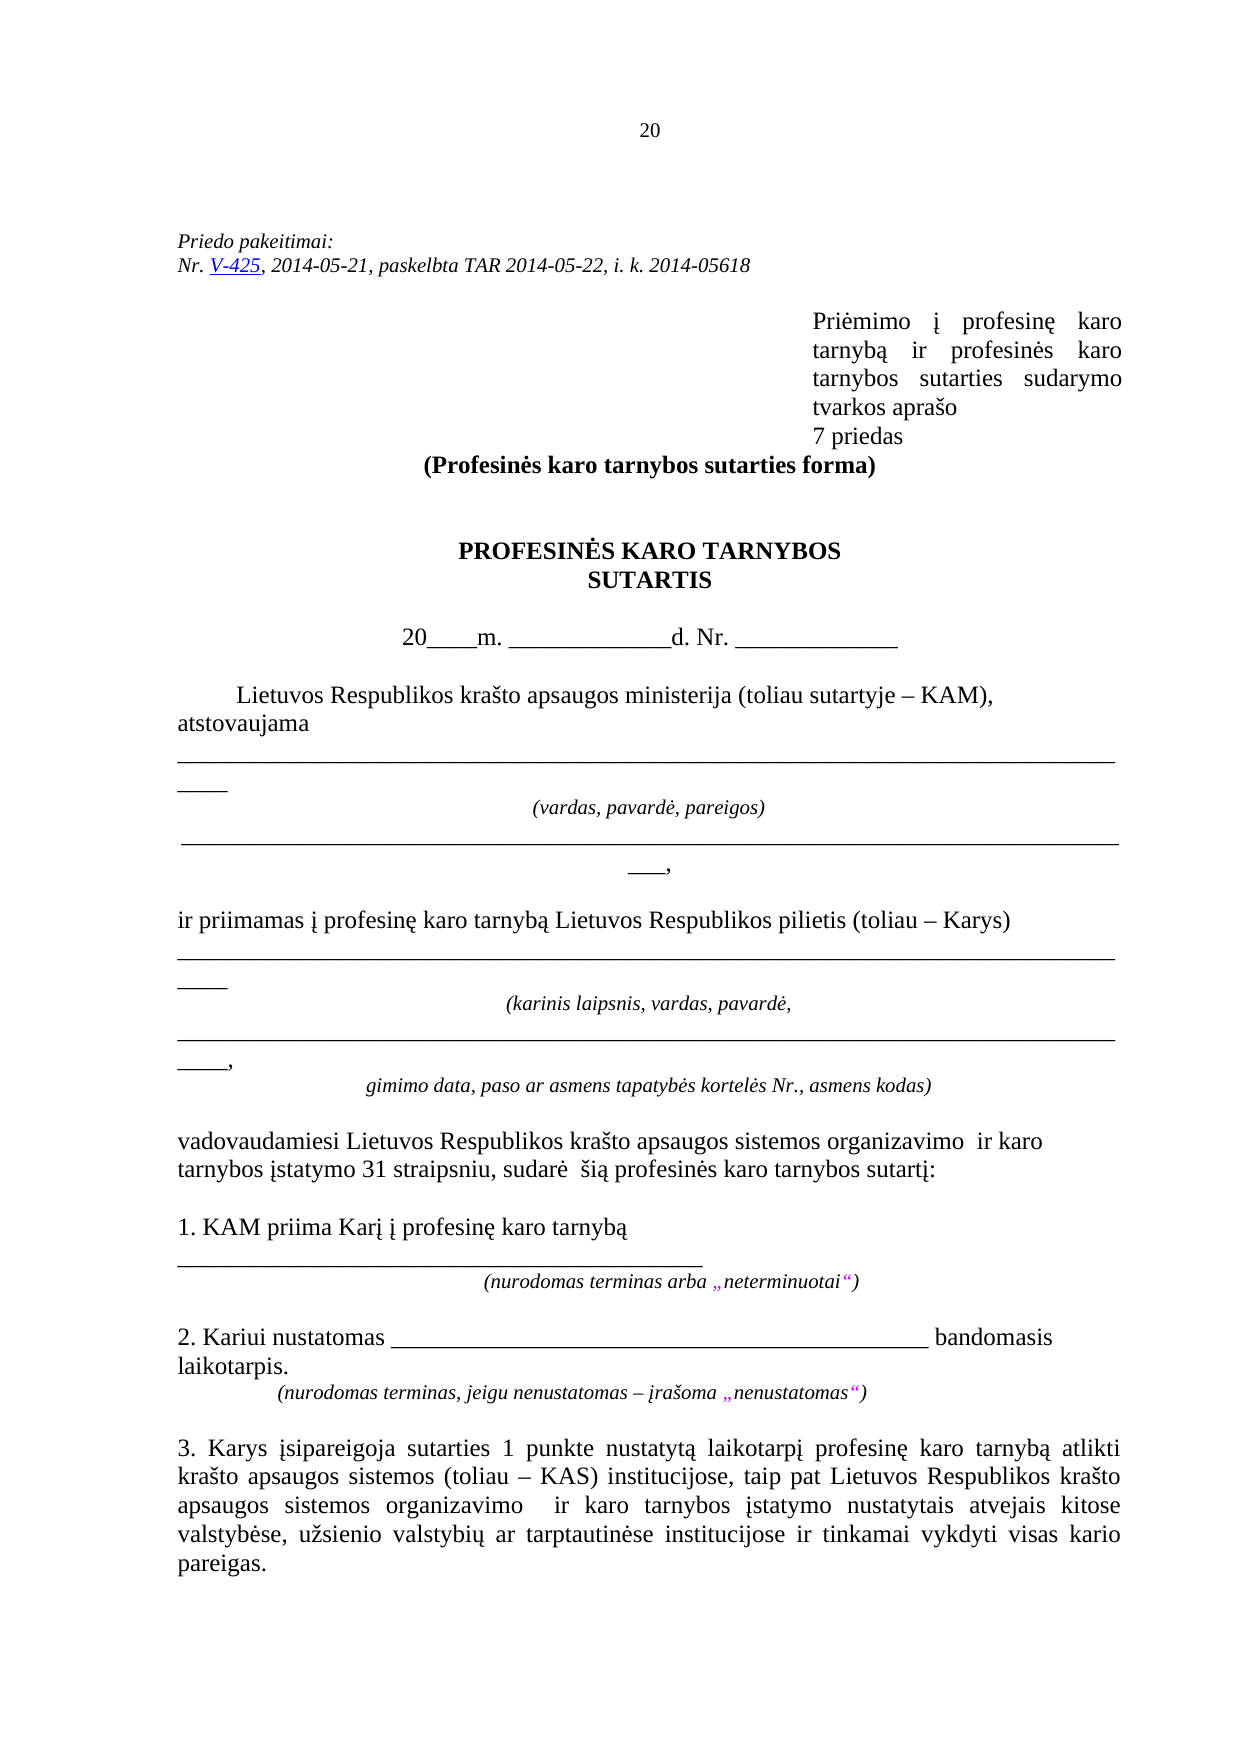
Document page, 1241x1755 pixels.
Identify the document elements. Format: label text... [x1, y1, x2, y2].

text ______________________________________________________________________________, [177, 819, 1122, 876]
text _______________________________________________________________________________ [177, 934, 1122, 991]
text (vardas, pavardė, pareigos) [177, 795, 1122, 819]
text (nurodomas terminas arba „neterminuotai“) [177, 1269, 1122, 1293]
text gimimo data, paso ar asmens tapatybės kortelės Nr., asmens kodas) [177, 1073, 1122, 1097]
text 1. KAM priima Karį į profesinę karo tarnybą __________________________________________ [177, 1212, 1122, 1269]
text Nr. V-425, 2014-05-21, paskelbta TAR 2014-05-22, i. k. 2014-05618 [177, 253, 1122, 277]
text 3. Karys įsipareigoja sutarties 1 punkte nustatytą laikotarpį profesinę karo tarnybą atlikti krašto apsaugos sistemos (toliau – KAS) institucijose, taip pat Lietuvos Respublikos krašto apsaugos sistemos organizavimo ir karo tarnybos įstatymo nustatytais atvejais kitose valstybėse, užsienio valstybių ar tarptautinėse institucijose ir tinkamai vykdyti visas kario pareigas. [177, 1433, 1122, 1576]
text SUTARTIS [177, 565, 1122, 593]
text (karinis laipsnis, vardas, pavardė, [177, 991, 1122, 1015]
text vadovaudamiesi Lietuvos Respublikos krašto apsaugos sistemos organizavimo ir karo tarnybos įstatymo 31 straipsniu, sudarė šią profesinės karo tarnybos sutartį: [177, 1126, 1122, 1183]
text Priėmimo į profesinę karo tarnybą ir profesinės karo tarnybos sutarties sudarymo tvarkos aprašo [812, 306, 1122, 421]
text (nurodomas terminas, jeigu nenustatomas – įrašoma „nenustatomas“) [177, 1380, 1122, 1404]
text Lietuvos Respublikos krašto apsaugos ministerija (toliau sutartyje – KAM), atstovaujama [177, 680, 1122, 737]
text 2. Kariui nustatomas ___________________________________________ bandomasis laikotarpis. [177, 1322, 1122, 1380]
text _______________________________________________________________________________ [177, 737, 1122, 795]
text 20____m. _____________d. Nr. _____________ [177, 622, 1122, 651]
text Priedo pakeitimai: [177, 229, 1122, 253]
text PROFESINĖS KARO TARNYBOS [177, 536, 1122, 565]
text _______________________________________________________________________________, [177, 1015, 1122, 1073]
text (Profesinės karo tarnybos sutarties forma) [177, 450, 1122, 478]
text 7 priedas [812, 421, 1122, 450]
text ir priimamas į profesinę karo tarnybą Lietuvos Respublikos pilietis (toliau – Karys) [177, 905, 1122, 934]
